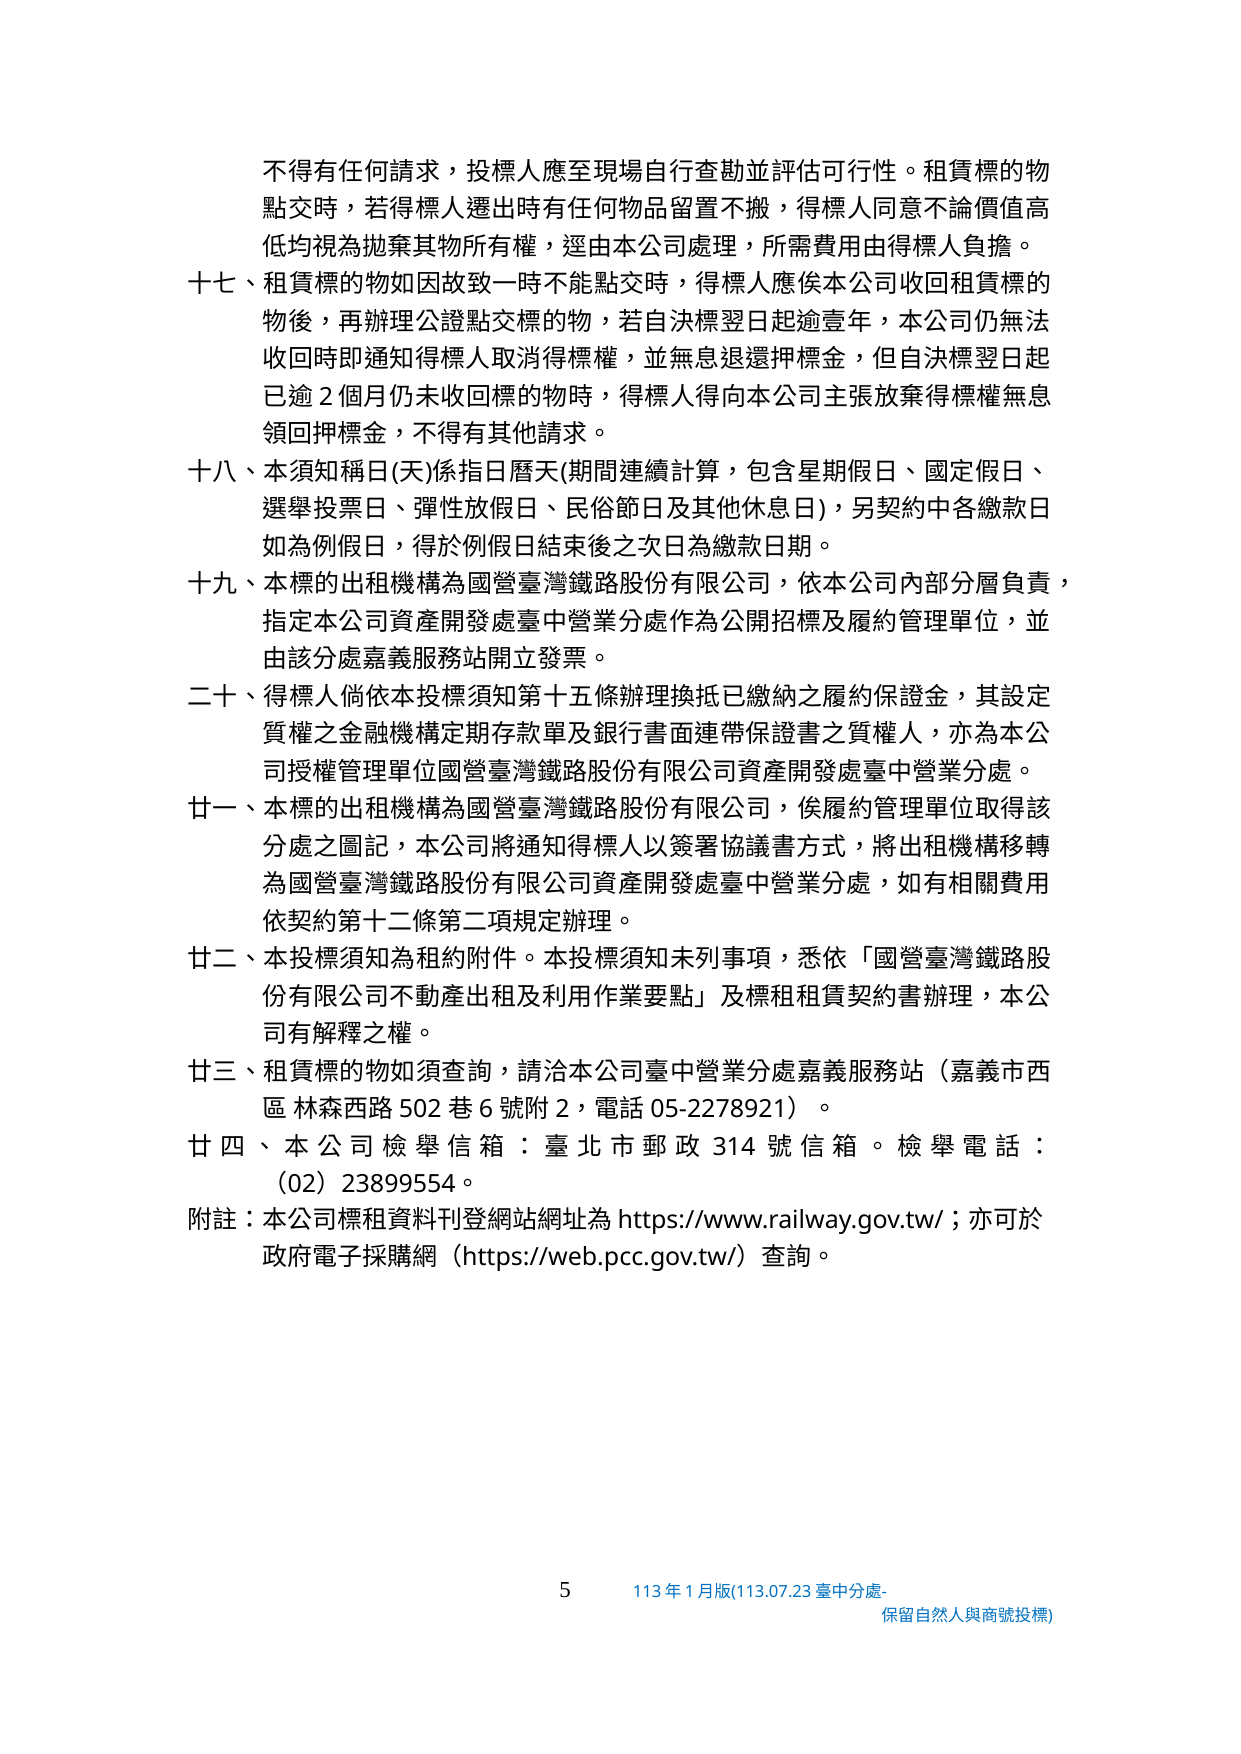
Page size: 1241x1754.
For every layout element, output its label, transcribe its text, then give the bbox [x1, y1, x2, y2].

text 廿三、租賃標的物如須查詢，請洽本公司臺中營業分處嘉義服務站（嘉義市西區 林森西路 502 巷 6 號附 2，電話 05-2278921）。 [187, 1050, 1053, 1125]
text 十七、租賃標的物如因故致一時不能點交時，得標人應俟本公司收回租賃標的物後，再辦理公證點交標的物，若自決標翌日起逾壹年，本公司仍無法收回時即通知得標人取消得標權，並無息退還押標金，但自決標翌日起已逾2個月仍未收回標的物時，得標人得向本公司主張放棄得標權無息領回押標金，不得有其他請求。 [187, 262, 1053, 450]
text 廿二、本投標須知為租約附件。本投標須知未列事項，悉依「國營臺灣鐵路股份有限公司不動產出租及利用作業要點」及標租租賃契約書辦理，本公司有解釋之權。 [187, 937, 1053, 1050]
text 不得有任何請求，投標人應至現場自行查勘並評估可行性。租賃標的物點交時，若得標人遷出時有任何物品留置不搬，得標人同意不論價值高低均視為拋棄其物所有權，逕由本公司處理，所需費用由得標人負擔。 [187, 150, 1053, 262]
text 廿四、本公司檢舉信箱：臺北市郵政314號信箱。檢舉電話：（02）23899554。 [187, 1125, 1053, 1200]
text 二十、得標人倘依本投標須知第十五條辦理換抵已繳納之履約保證金，其設定質權之金融機構定期存款單及銀行書面連帶保證書之質權人，亦為本公司授權管理單位國營臺灣鐵路股份有限公司資產開發處臺中營業分處。 [187, 675, 1053, 787]
text 十八、本須知稱日(天)係指日曆天(期間連續計算，包含星期假日、國定假日、選舉投票日、彈性放假日、民俗節日及其他休息日)，另契約中各繳款日如為例假日，得於例假日結束後之次日為繳款日期。 [187, 450, 1053, 562]
text 廿一、本標的出租機構為國營臺灣鐵路股份有限公司，俟履約管理單位取得該分處之圖記，本公司將通知得標人以簽署協議書方式，將出租機構移轉為國營臺灣鐵路股份有限公司資產開發處臺中營業分處，如有相關費用依契約第十二條第二項規定辦理。 [187, 787, 1053, 937]
text 附註：本公司標租資料刊登網站網址為https://www.railway.gov.tw/；亦可於政府電子採購網（https://web.pcc.gov.tw/）查詢。 [187, 1200, 1053, 1272]
text 十九、本標的出租機構為國營臺灣鐵路股份有限公司，依本公司內部分層負責，指定本公司資產開發處臺中營業分處作為公開招標及履約管理單位，並由該分處嘉義服務站開立發票。 [187, 562, 1053, 675]
